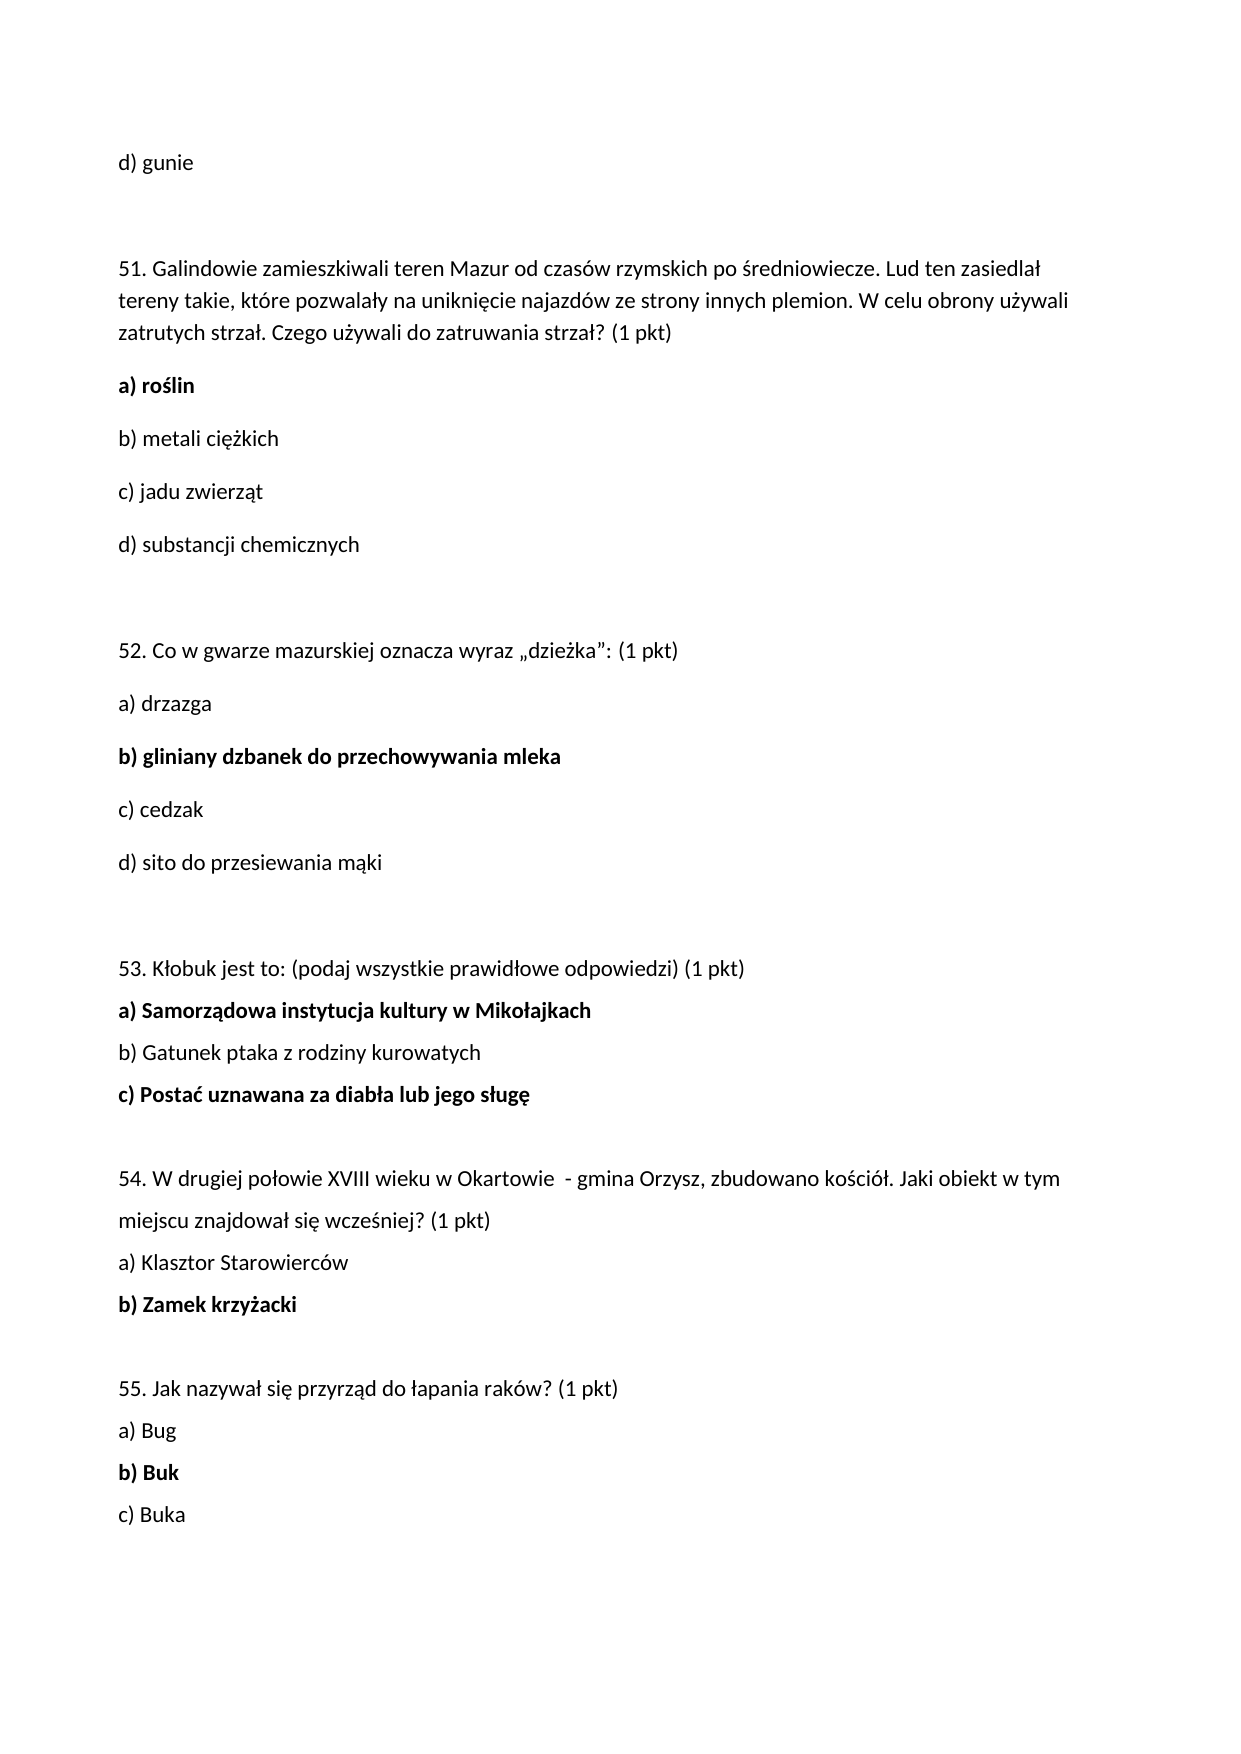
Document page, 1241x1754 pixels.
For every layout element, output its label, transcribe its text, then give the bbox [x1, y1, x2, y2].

text b) Gatunek ptaka z rodziny kurowatych [118, 1038, 1093, 1066]
text a) drzazga [118, 689, 1093, 717]
text a) Samorządowa instytucja kultury w Mikołajkach [118, 996, 1093, 1024]
text 54. W drugiej połowie XVIII wieku w Okartowie - gmina Orzysz, zbudowano kościół. Jaki obiekt w tym miejscu znajdował się wcześniej? (1 pkt) [118, 1164, 1093, 1234]
text b) Zamek krzyżacki [118, 1290, 1093, 1318]
text c) jadu zwierząt [118, 477, 1093, 505]
text 52. Co w gwarze mazurskiej oznacza wyraz „dzieżka”: (1 pkt) [118, 636, 1093, 664]
text b) Buk [118, 1458, 1093, 1486]
text d) gunie [118, 148, 1093, 176]
text 55. Jak nazywał się przyrząd do łapania raków? (1 pkt) [118, 1374, 1093, 1402]
text c) Postać uznawana za diabła lub jego sługę [118, 1080, 1093, 1108]
text a) Klasztor Starowierców [118, 1248, 1093, 1276]
text d) sito do przesiewania mąki [118, 848, 1093, 876]
text a) roślin [118, 371, 1093, 399]
text 51. Galindowie zamieszkiwali teren Mazur od czasów rzymskich po średniowiecze. Lud ten zasiedlał tereny takie, które pozwalały na uniknięcie najazdów ze strony innych plemion. W celu obrony używali zatrutych strzał. Czego używali do zatruwania strzał? (1 pkt) [118, 254, 1093, 346]
text a) Bug [118, 1416, 1093, 1444]
text b) gliniany dzbanek do przechowywania mleka [118, 742, 1093, 770]
text 53. Kłobuk jest to: (podaj wszystkie prawidłowe odpowiedzi) (1 pkt) [118, 954, 1093, 982]
text c) Buka [118, 1500, 1093, 1528]
text b) metali ciężkich [118, 424, 1093, 452]
text c) cedzak [118, 795, 1093, 823]
text d) substancji chemicznych [118, 530, 1093, 558]
